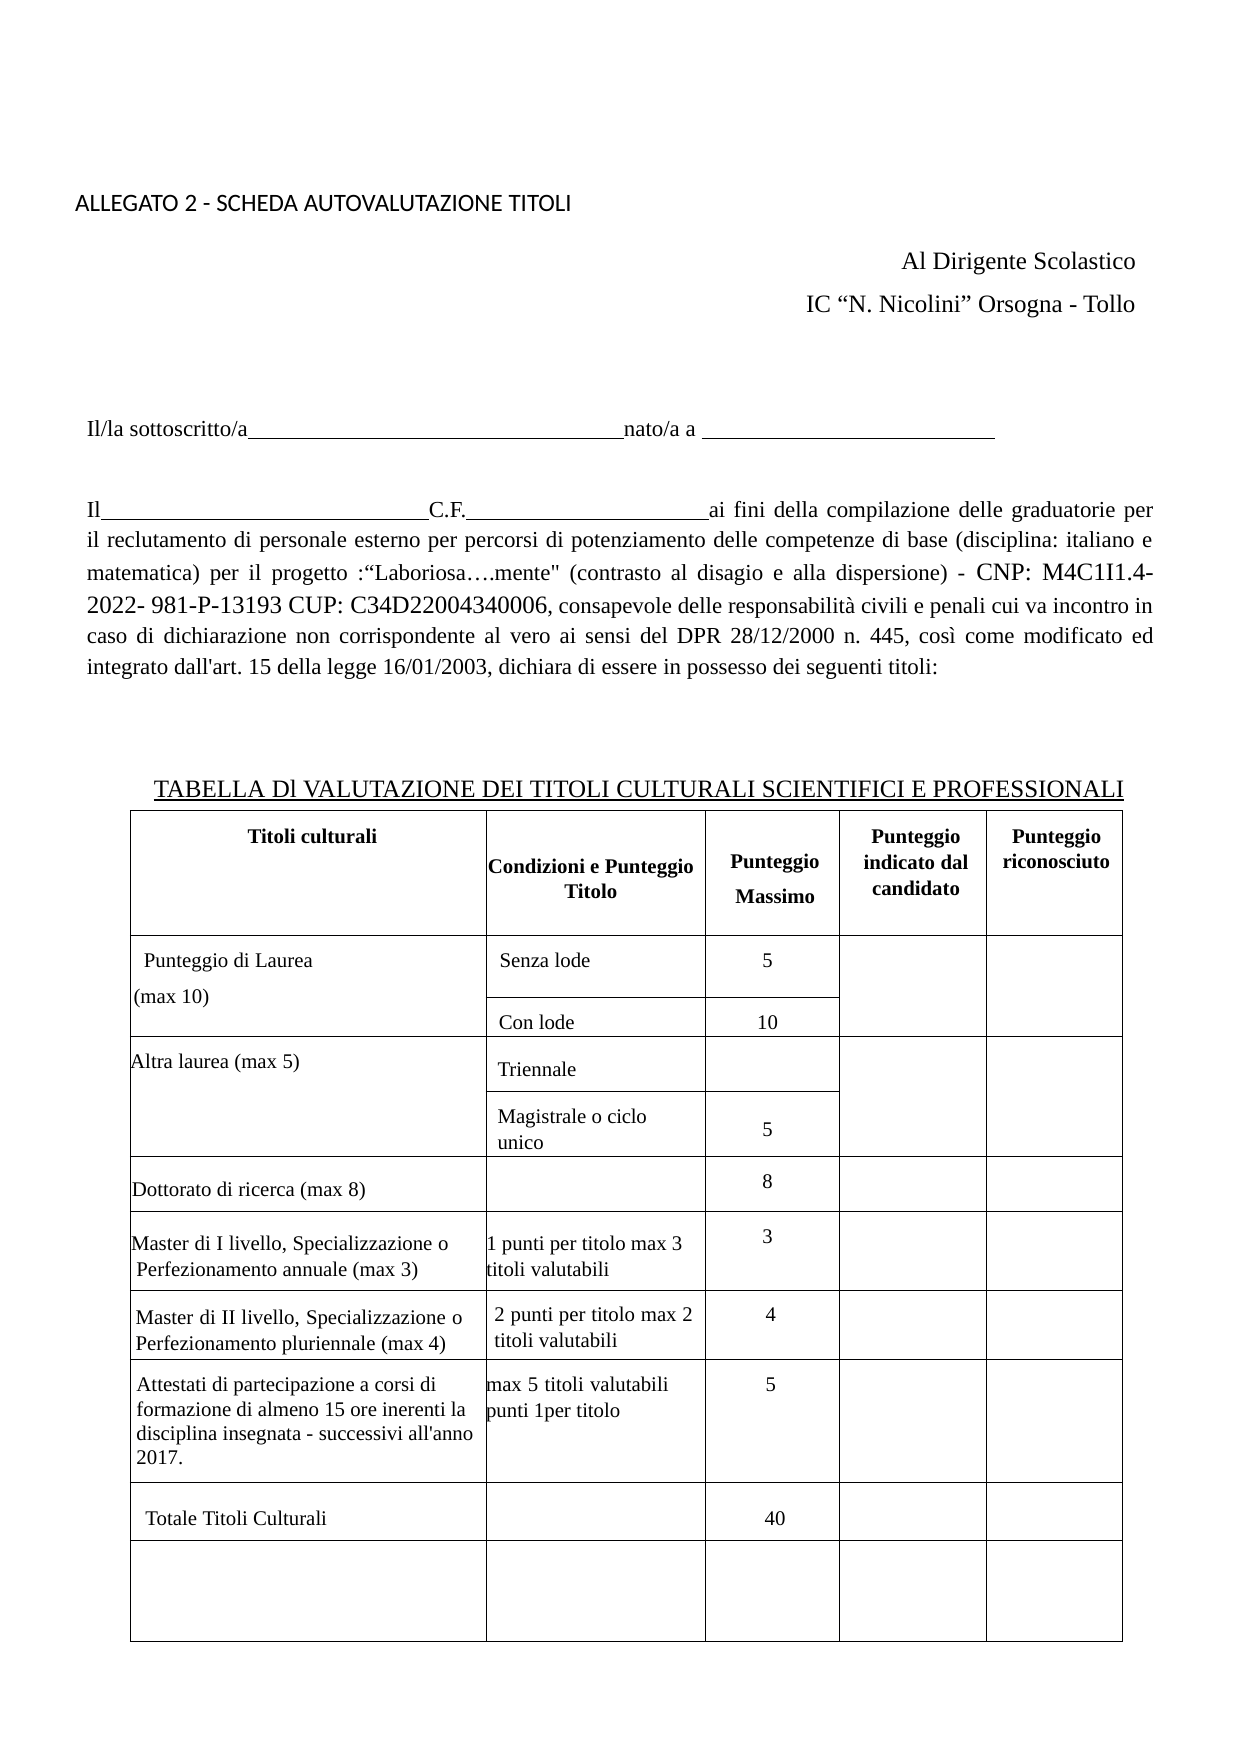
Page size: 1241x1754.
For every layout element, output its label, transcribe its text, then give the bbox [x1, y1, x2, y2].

table_cell Attestati di partecipazione a corsi di formazione di almeno 15 ore inerenti la disciplina insegnata - successivi all'anno 2017. [131, 1360, 486, 1482]
table_cell Master di II livello, Specializzazione o Perfezionamento pluriennale (max 4) [131, 1291, 486, 1359]
table_cell 4 [706, 1291, 839, 1359]
table_cell [840, 1212, 986, 1289]
table_cell max 5 titoli valutabili punti 1per titolo [487, 1360, 705, 1482]
table_cell [706, 1541, 839, 1641]
table_cell Master di I livello, Specializzazione o Perfezionamento annuale (max 3) [131, 1212, 486, 1289]
table_cell [987, 1212, 1122, 1289]
table_cell [840, 1541, 986, 1641]
table_cell [987, 1291, 1122, 1359]
table_header Punteggio riconosciuto [987, 811, 1122, 935]
table_header Punteggio Massimo [706, 811, 839, 935]
table_cell [840, 1157, 986, 1211]
table_cell 5 [706, 1092, 839, 1156]
table_cell [840, 936, 986, 1036]
table_cell Dottorato di ricerca (max 8) [131, 1157, 486, 1211]
table_cell [840, 1360, 986, 1482]
text Il/la sottoscritto/a nato/a a [87, 415, 1165, 441]
table_header [487, 1483, 705, 1540]
text Il C.F. ai fini della compilazione delle graduatorie per il reclutamento di personale esterno per percorsi di potenziamento delle competenze di base (disciplina: italiano e matematica) per il progetto :“Laboriosa….mente" (contrasto al disagio e alla dispersione) - CNP: M4C1I1.4-2022- 981-P-13193 CUP: C34D22004340006, consapevole delle responsabilità civili e penali cui va incontro in caso di dichiarazione non corrispondente al vero ai sensi del DPR 28/12/2000 n. 445, così come modificato ed integrato dall'art. 15 della legge 16/01/2003, dichiara di essere in possesso dei seguenti titoli: [87, 496, 1154, 679]
table_cell 3 [706, 1212, 839, 1289]
table_cell 2 punti per titolo max 2 titoli valutabili [487, 1291, 705, 1359]
table_cell 5 [706, 1360, 839, 1482]
table_cell 8 [706, 1157, 839, 1211]
table_cell [987, 1037, 1122, 1156]
table_cell [840, 1291, 986, 1359]
table_cell 1 punti per titolo max 3 titoli valutabili [487, 1212, 705, 1289]
table_cell Con lode [487, 998, 705, 1036]
table_cell Altra laurea (max 5) [131, 1037, 486, 1156]
table_cell Senza lode [487, 936, 705, 997]
table_header 40 [706, 1483, 839, 1540]
table_cell [987, 1360, 1122, 1482]
table_cell [487, 1541, 705, 1641]
text TABELLA Dl VALUTAZIONE DEI TITOLI CULTURALI SCIENTIFICI E PROFESSIONALI [153, 774, 1165, 803]
table_header Totale Titoli Culturali [131, 1483, 486, 1540]
table_cell [987, 1157, 1122, 1211]
text Al Dirigente Scolastico [742, 250, 1136, 274]
table_header Condizioni e Punteggio Titolo [487, 811, 705, 935]
table_cell [840, 1037, 986, 1156]
table_header Punteggio indicato dal candidato [840, 811, 986, 935]
table_cell Punteggio di Laurea (max 10) [131, 936, 486, 1036]
table_cell [987, 1541, 1122, 1641]
table_header [987, 1483, 1122, 1540]
table_cell [706, 1037, 839, 1091]
table_cell 5 [706, 936, 839, 997]
table_cell Magistrale o ciclo unico [487, 1092, 705, 1156]
text IC “N. Nicolini” Orsogna - Tollo [742, 289, 1142, 317]
table_cell [131, 1541, 486, 1641]
table_cell [987, 936, 1122, 1036]
table_header [840, 1483, 986, 1540]
table_cell 10 [706, 998, 839, 1036]
table_header Titoli culturali [131, 811, 486, 935]
table_cell [487, 1157, 705, 1211]
text ALLEGATO 2 - SCHEDA AUTOVALUTAZIONE TITOLI [75, 187, 1165, 217]
table_cell Triennale [487, 1037, 705, 1091]
